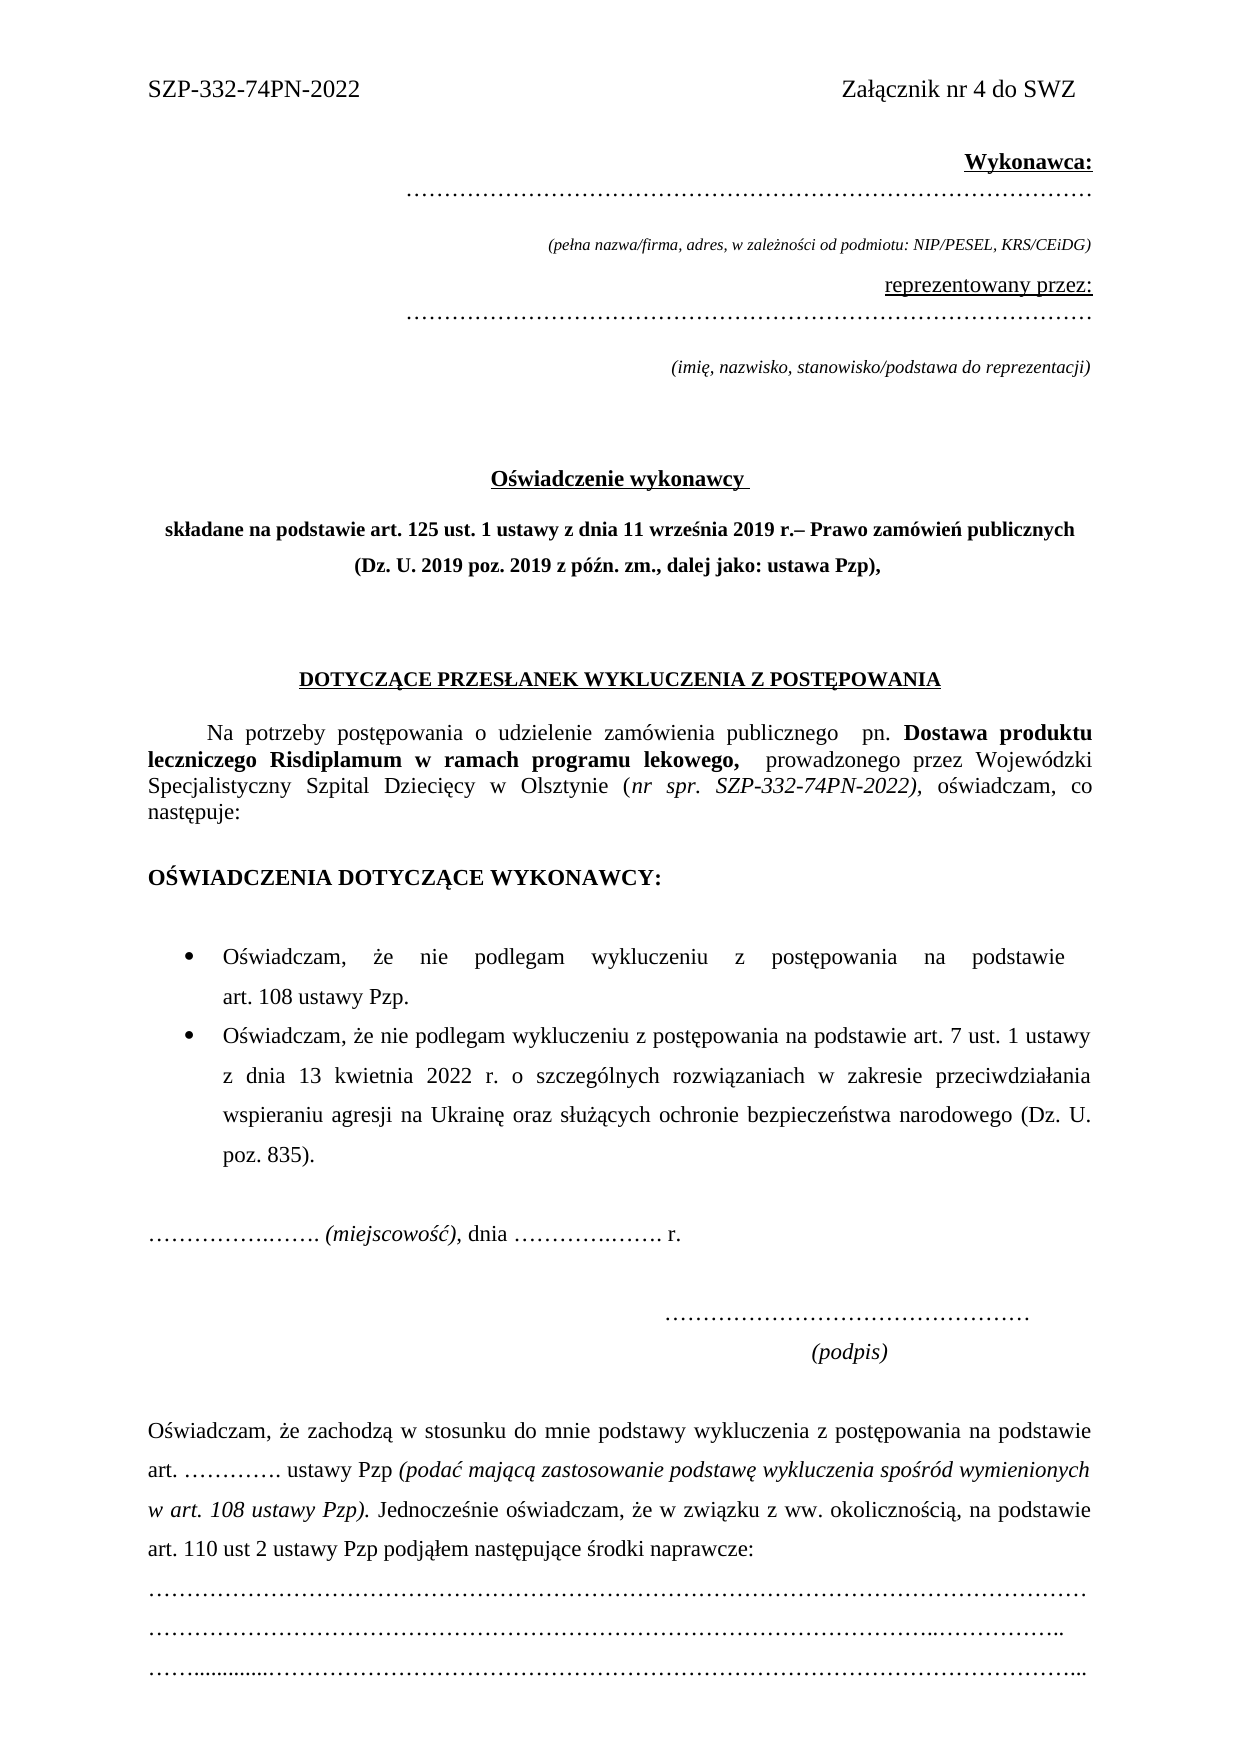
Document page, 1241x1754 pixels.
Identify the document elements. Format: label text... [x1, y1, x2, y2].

text Oświadczenie wykonawcy [148, 465, 1093, 491]
list Oświadczam, że nie podlegam wykluczeniu z postępowania na podstawie art. 108 ustawy Pzp. [185, 943, 1093, 1009]
text (pełna nazwa/firma, adres, w zależności od podmiotu: NIP/PESEL, KRS/CEiDG) [148, 227, 1093, 254]
text Oświadczam, że zachodzą w stosunku do mnie podstawy wykluczenia z postępowania na podstawie art. …………. ustawy Pzp (podać mającą zastosowanie podstawę wykluczenia spośród wymienionych w art. 108 ustawy Pzp). Jednocześnie oświadczam, że w związku z ww. okolicznością, na podstawie art. 110 ust 2 ustawy Pzp podjąłem następujące środki naprawcze: [148, 1417, 1093, 1562]
text Na potrzeby postępowania o udzielenie zamówienia publicznego pn. Dostawa produktu leczniczego Risdiplamum w ramach programu lekowego, prowadzonego przez Wojewódzki Specjalistyczny Szpital Dziecięcy w Olsztynie (nr spr. SZP-332-74PN-2022), oświadczam, co następuje: [148, 719, 1093, 825]
text ………………………………………… [148, 1298, 1093, 1325]
text …………….……. (miejscowość), dnia ………….……. r. [148, 1219, 1093, 1246]
text …………………………………………………………………………………………………………… [148, 1575, 1093, 1601]
text ……………………………………………………………………………… [148, 174, 1093, 201]
text składane na podstawie art. 125 ust. 1 ustawy z dnia 11 września 2019 r.– Prawo zamówień publicznych (Dz. U. 2019 poz. 2019 z późn. zm., dalej jako: ustawa Pzp), [148, 517, 1093, 577]
text OŚWIADCZENIA DOTYCZĄCE WYKONAWCY: [148, 864, 1093, 891]
list Oświadczam, że nie podlegam wykluczeniu z postępowania na podstawie art. 7 ust. 1 ustawy z dnia 13 kwietnia 2022 r. o szczególnych rozwiązaniach w zakresie przeciwdziałania wspieraniu agresji na Ukrainę oraz służących ochronie bezpieczeństwa narodowego (Dz. U. poz. 835). [185, 1022, 1093, 1167]
text DOTYCZĄCE PRZESŁANEK WYKLUCZENIA Z POSTĘPOWANIA [148, 667, 1093, 691]
text reprezentowany przez: [148, 271, 1093, 298]
text (imię, nazwisko, stanowisko/podstawa do reprezentacji) [148, 351, 1093, 378]
text Wykonawca: [148, 148, 1093, 174]
text (podpis) [738, 1338, 1093, 1364]
text …………………………………………………………………………………………..……………..…….............……………………………………………………………………………………………... [148, 1614, 1093, 1680]
text ……………………………………………………………………………… [148, 298, 1093, 324]
